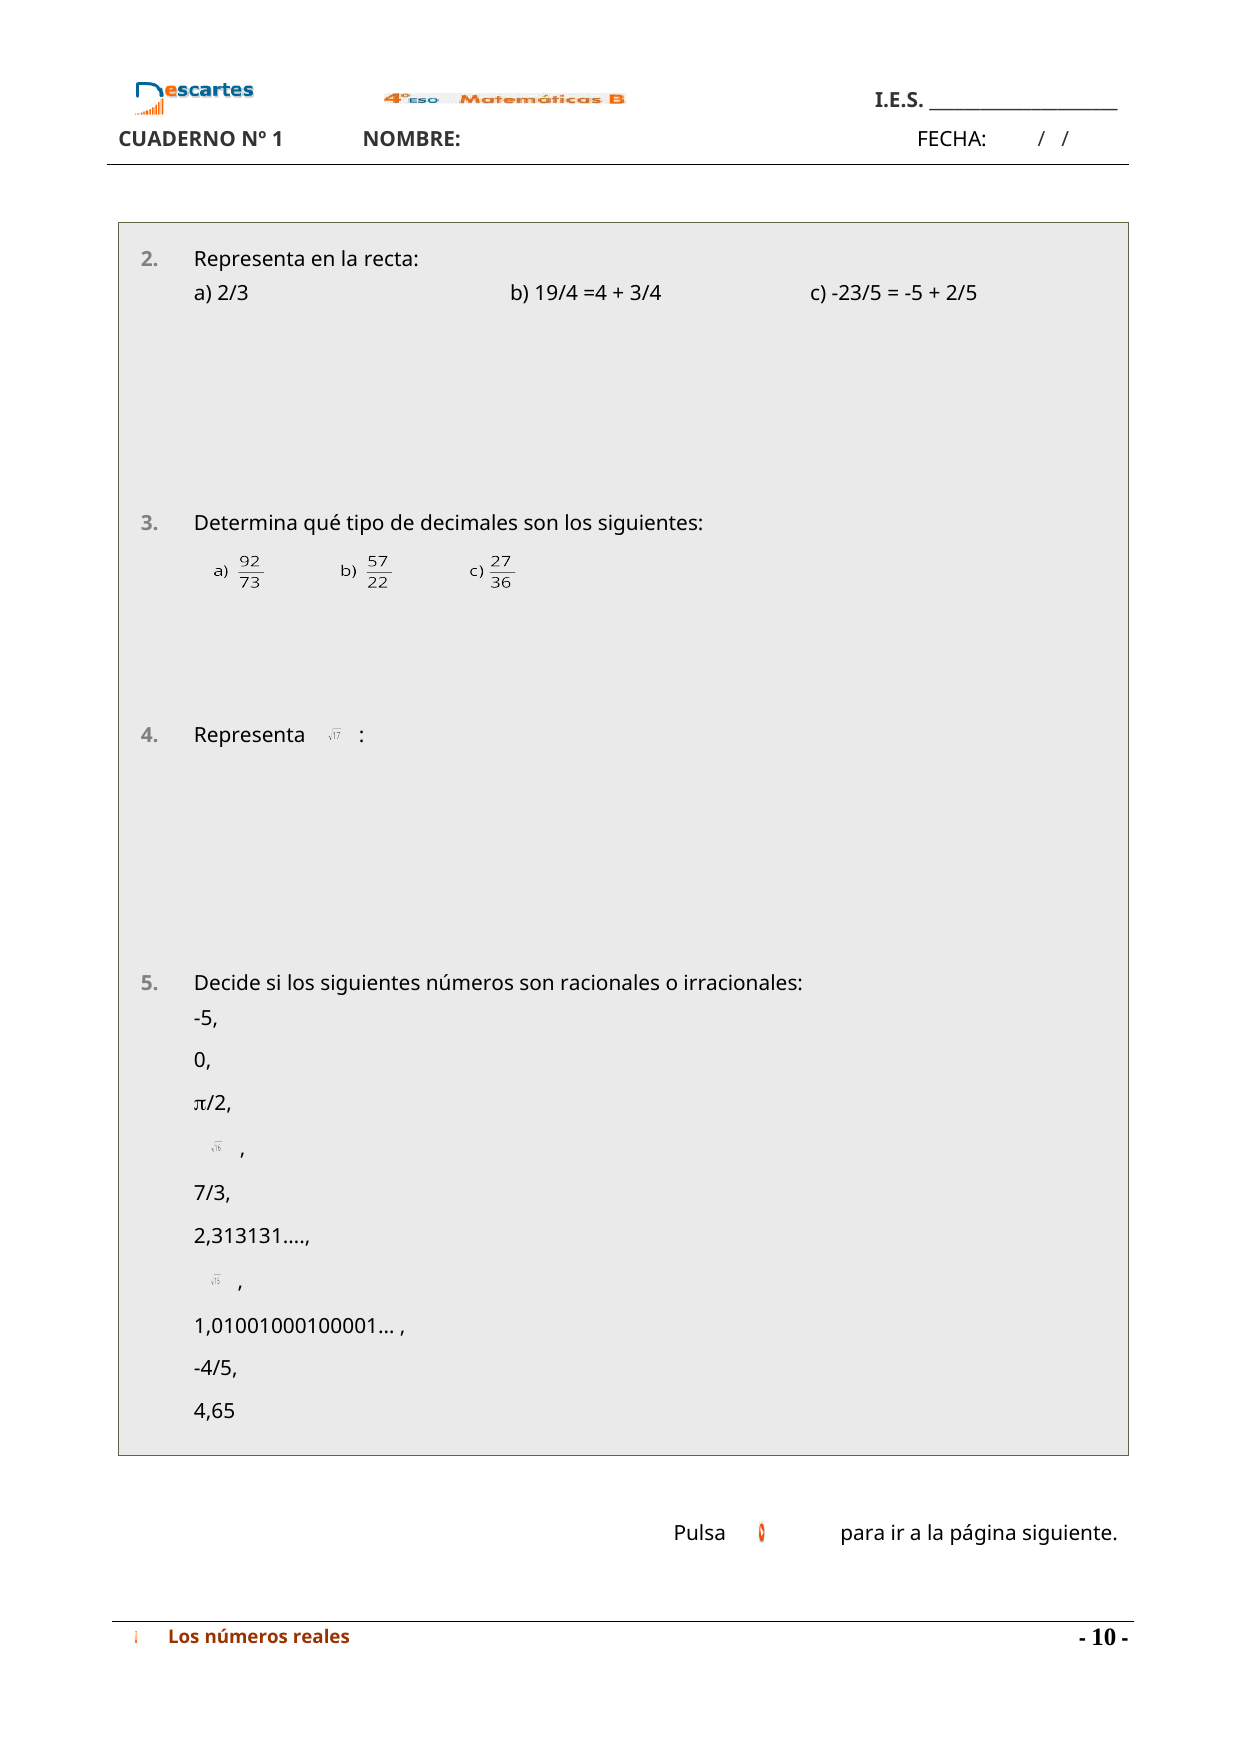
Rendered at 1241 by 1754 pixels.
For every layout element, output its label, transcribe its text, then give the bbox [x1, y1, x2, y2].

table_header para ir a la página siguiente. [795, 1513, 1133, 1552]
text 1,01001000100001… , [194, 1311, 1113, 1339]
text -5, [194, 1003, 1113, 1031]
picture [134, 1631, 138, 1643]
text , [194, 1263, 1113, 1297]
text 0, [194, 1046, 1113, 1074]
picture [134, 82, 257, 115]
text a) 2/3 b) 19/4 =4 + 3/4 c) -23/5 = -5 + 2/5 [194, 278, 1113, 307]
list Representa : [158, 718, 1113, 751]
text , [194, 1131, 1113, 1164]
list Representa en la recta: [158, 244, 1113, 272]
table_header [733, 1513, 794, 1552]
table_header Pulsa [111, 1513, 733, 1552]
text 2,313131…., [194, 1221, 1113, 1249]
list Determina qué tipo de decimales son los siguientes: [158, 508, 1113, 537]
text /2, [194, 1088, 1113, 1117]
text 7/3, [194, 1178, 1113, 1207]
text 4,65 [194, 1396, 1113, 1424]
text -4/5, [194, 1353, 1113, 1382]
picture [758, 1521, 765, 1543]
picture [384, 93, 627, 105]
list Decide si los siguientes números son racionales o irracionales: [158, 968, 1113, 997]
